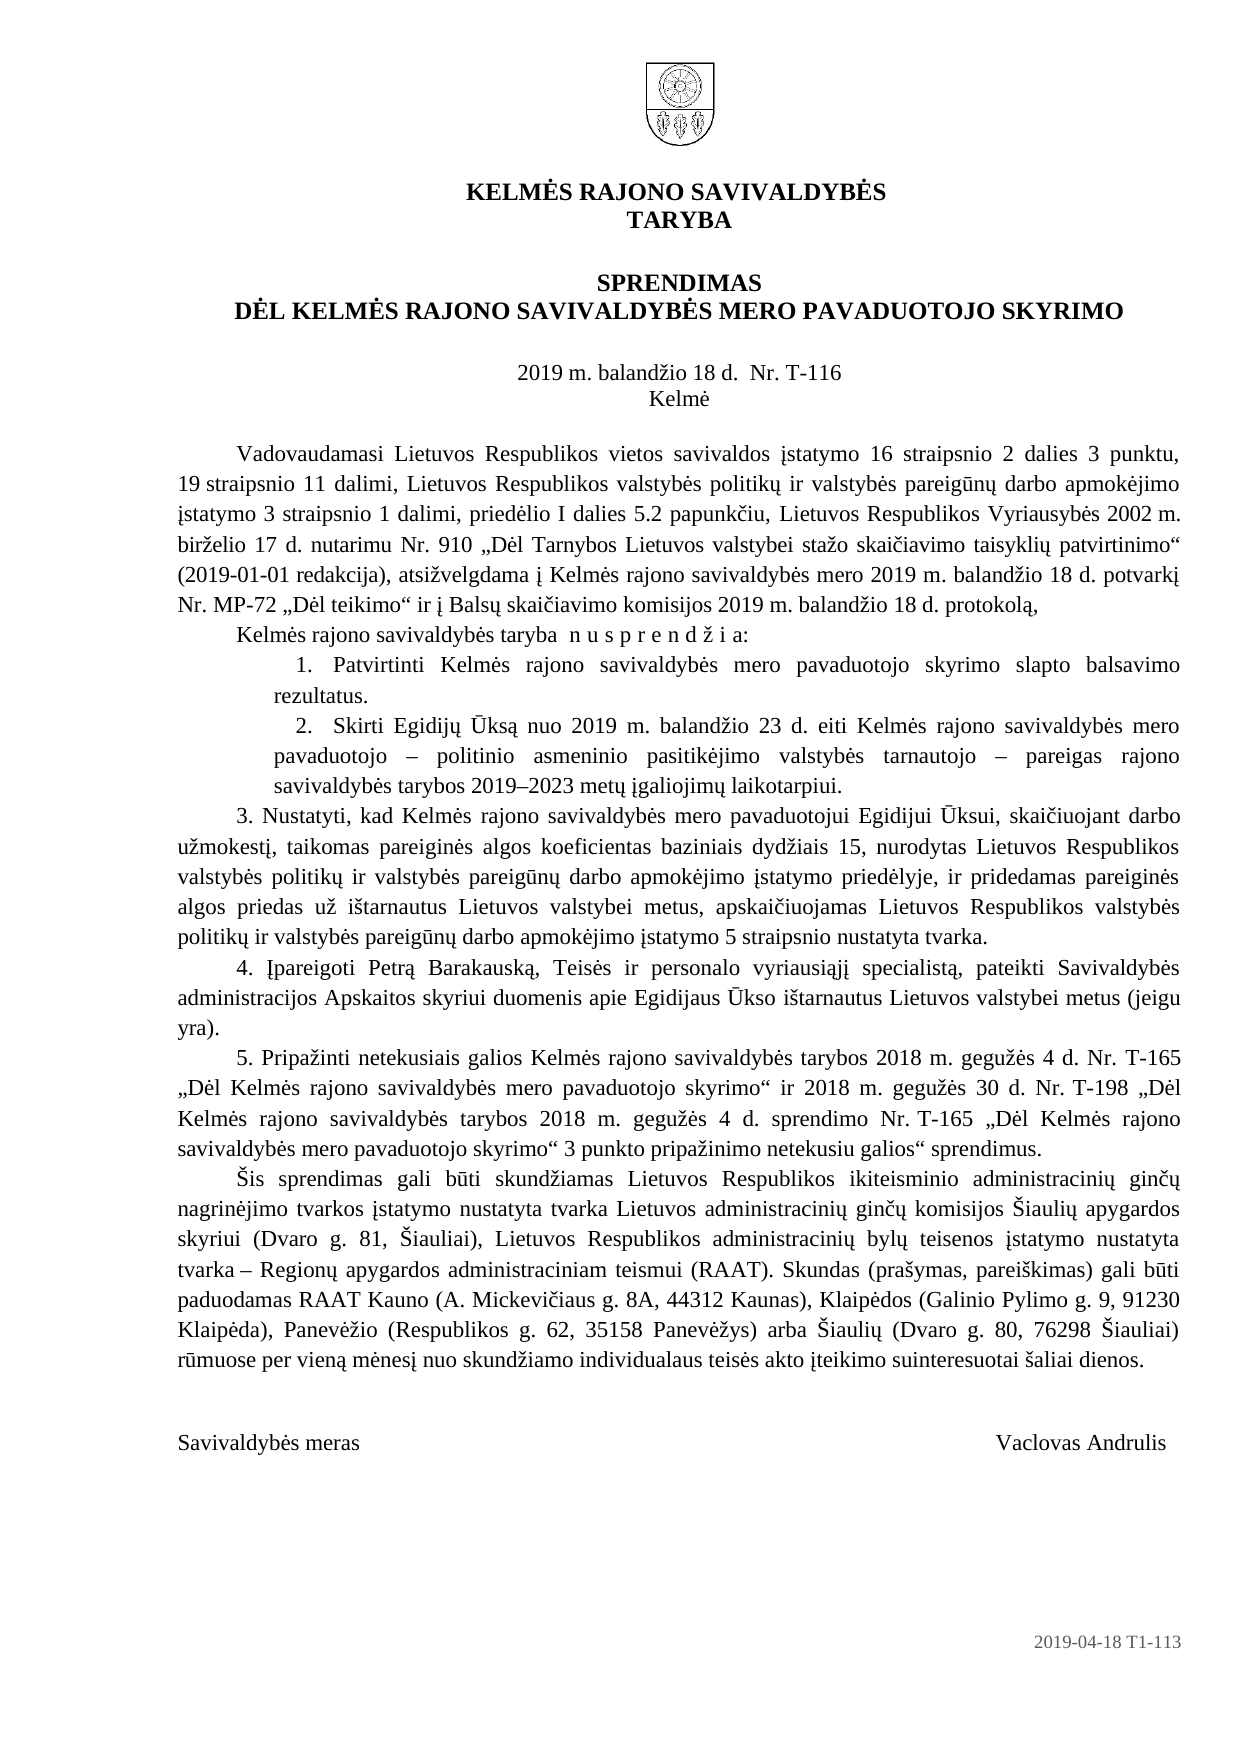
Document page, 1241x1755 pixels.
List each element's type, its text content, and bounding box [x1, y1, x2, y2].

text Vadovaudamasi Lietuvos Respublikos vietos savivaldos įstatymo 16 straipsnio 2 dalies 3 punktu, 19 straipsnio 11 dalimi, Lietuvos Respublikos valstybės politikų ir valstybės pareigūnų darbo apmokėjimo įstatymo 3 straipsnio 1 dalimi, priedėlio I dalies 5.2 papunkčiu, Lietuvos Respublikos Vyriausybės 2002 m. birželio 17 d. nutarimu Nr. 910 „Dėl Tarnybos Lietuvos valstybei stažo skaičiavimo taisyklių patvirtinimo“ (2019-01-01 redakcija), atsižvelgdama į Kelmės rajono savivaldybės mero 2019 m. balandžio 18 d. potvarkį Nr. MP-72 „Dėl teikimo“ ir į Balsų skaičiavimo komisijos 2019 m. balandžio 18 d. protokolą, [177, 440, 1181, 617]
list Patvirtinti Kelmės rajono savivaldybės mero pavaduotojo skyrimo slapto balsavimo rezultatus. [236, 652, 1181, 708]
text SPRENDIMAS [177, 268, 1181, 296]
text TARYBA [177, 205, 1181, 234]
text 3. Nustatyti, kad Kelmės rajono savivaldybės mero pavaduotojui Egidijui Ūksui, skaičiuojant darbo užmokestį, taikomas pareiginės algos koeficientas baziniais dydžiais 15, nurodytas Lietuvos Respublikos valstybės politikų ir valstybės pareigūnų darbo apmokėjimo įstatymo priedėlyje, ir pridedamas pareiginės algos priedas už ištarnautus Lietuvos valstybei metus, apskaičiuojamas Lietuvos Respublikos valstybės politikų ir valstybės pareigūnų darbo apmokėjimo įstatymo 5 straipsnio nustatyta tvarka. [177, 803, 1181, 950]
text 2019 m. balandžio 18 d. Nr. T-116 [177, 359, 1181, 385]
text Kelmės rajono savivaldybės taryba nusprendžia: [177, 621, 1181, 648]
list Skirti Egidijų Ūksą nuo 2019 m. balandžio 23 d. eiti Kelmės rajono savivaldybės mero pavaduotojo – politinio asmeninio pasitikėjimo valstybės tarnautojo – pareigas rajono savivaldybės tarybos 2019–2023 metų įgaliojimų laikotarpiui. [236, 712, 1181, 799]
text 5. Pripažinti netekusiais galios Kelmės rajono savivaldybės tarybos 2018 m. gegužės 4 d. Nr. T-165 „Dėl Kelmės rajono savivaldybės mero pavaduotojo skyrimo“ ir 2018 m. gegužės 30 d. Nr. T-198 „Dėl Kelmės rajono savivaldybės tarybos 2018 m. gegužės 4 d. sprendimo Nr. T-165 „Dėl Kelmės rajono savivaldybės mero pavaduotojo skyrimo“ 3 punkto pripažinimo netekusiu galios“ sprendimus. [177, 1044, 1181, 1161]
text DĖL KELMĖS RAJONO SAVIVALDYBĖS MERO PAVADUOTOJO SKYRIMO [177, 296, 1181, 325]
subtitle KELMĖS RAJONO SAVIVALDYBĖS [177, 177, 1181, 205]
text Kelmė [177, 385, 1181, 411]
text 4. Įpareigoti Petrą Barakauską, Teisės ir personalo vyriausiąjį specialistą, pateikti Savivaldybės administracijos Apskaitos skyriui duomenis apie Egidijaus Ūkso ištarnautus Lietuvos valstybei metus (jeigu yra). [177, 954, 1181, 1040]
text Šis sprendimas gali būti skundžiamas Lietuvos Respublikos ikiteisminio administracinių ginčų nagrinėjimo tvarkos įstatymo nustatyta tvarka Lietuvos administracinių ginčų komisijos Šiaulių apygardos skyriui (Dvaro g. 81, Šiauliai), Lietuvos Respublikos administracinių bylų teisenos įstatymo nustatyta tvarka – Regionų apygardos administraciniam teismui (RAAT). Skundas (prašymas, pareiškimas) gali būti paduodamas RAAT Kauno (A. Mickevičiaus g. 8A, 44312 Kaunas), Klaipėdos (Galinio Pylimo g. 9, 91230 Klaipėda), Panevėžio (Respublikos g. 62, 35158 Panevėžys) arba Šiaulių (Dvaro g. 80, 76298 Šiauliai) rūmuose per vieną mėnesį nuo skundžiamo individualaus teisės akto įteikimo suinteresuotai šaliai dienos. [177, 1165, 1181, 1373]
text Savivaldybės meras Vaclovas Andrulis [177, 1429, 1181, 1456]
